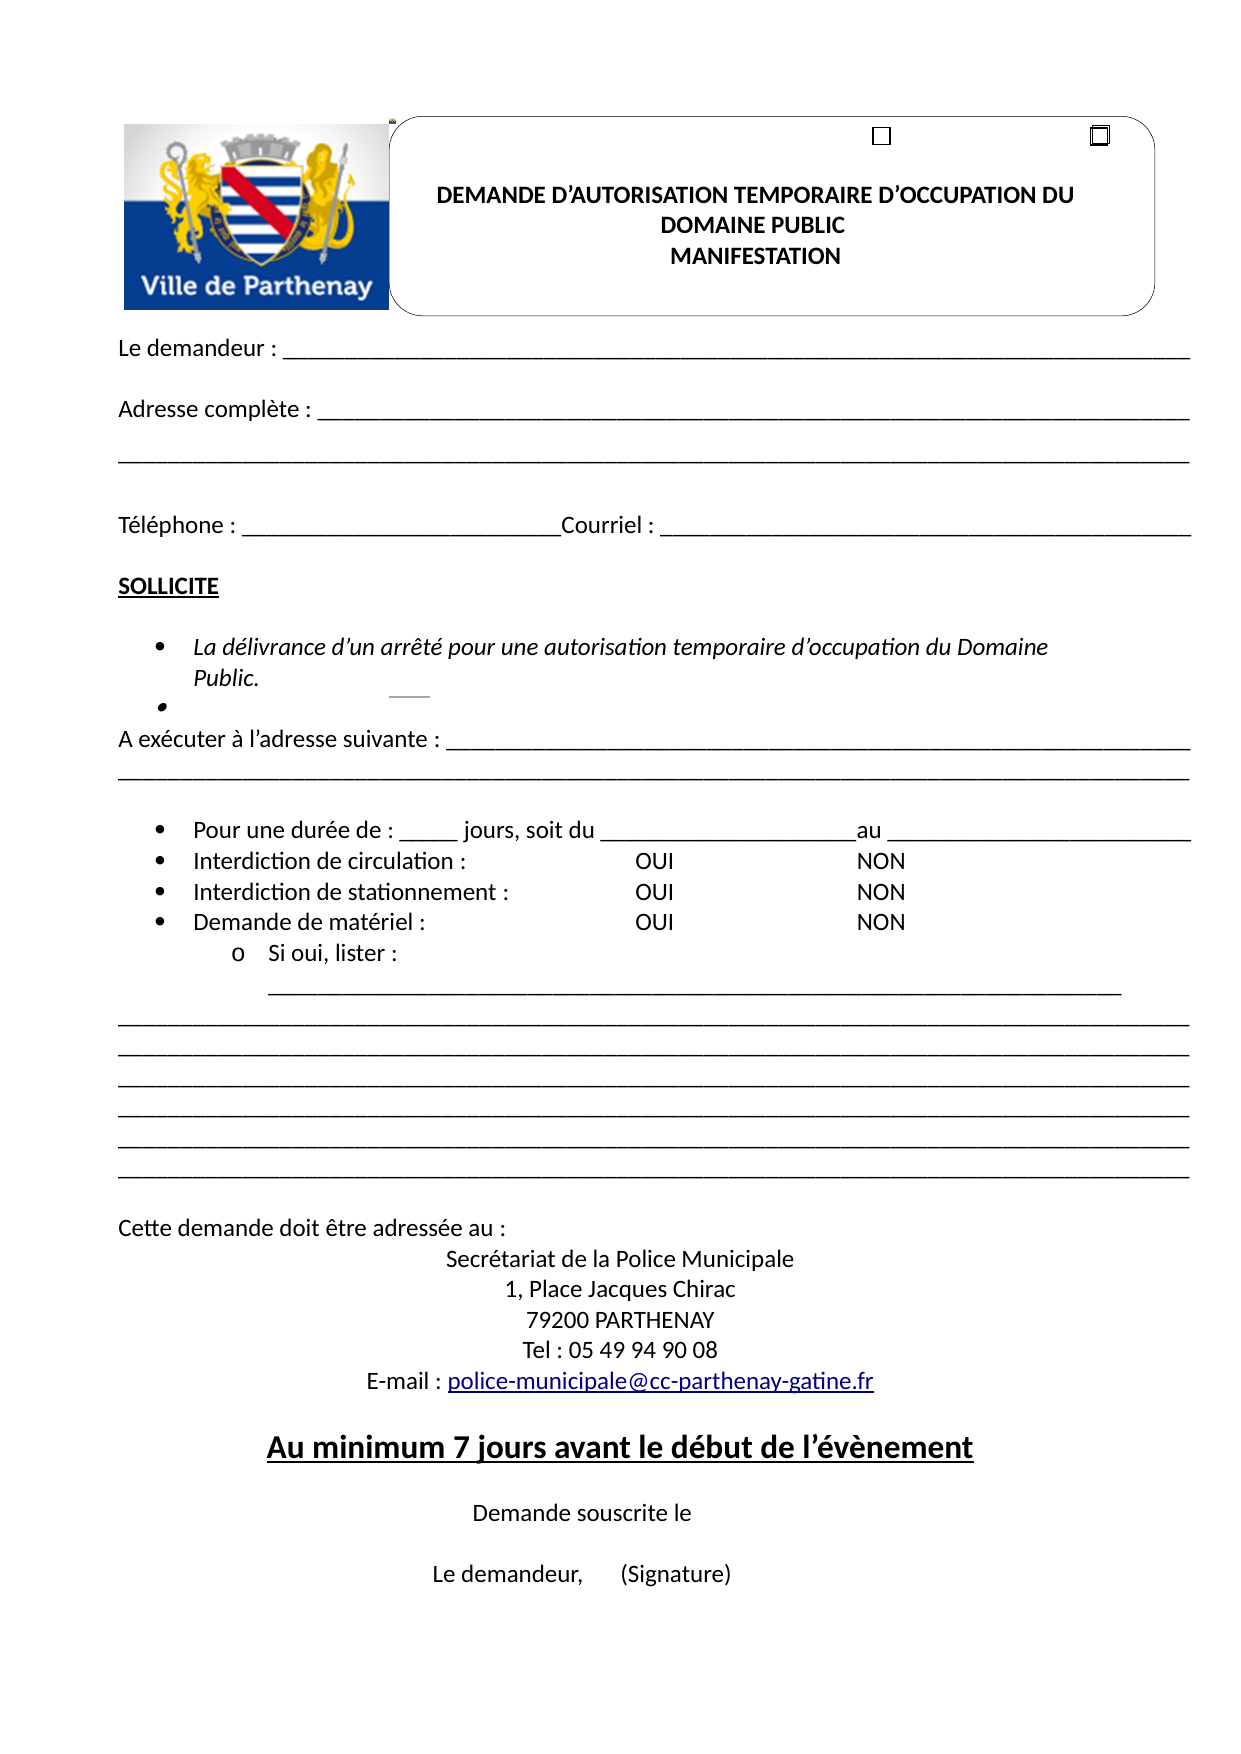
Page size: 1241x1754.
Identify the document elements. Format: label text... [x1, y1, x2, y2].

text Demande souscrite le [118, 1497, 1122, 1528]
list Interdiction de circulation : OUI NON [156, 845, 1122, 876]
list Interdiction de stationnement : OUI NON [156, 876, 1122, 906]
text Téléphone : Courriel : [118, 509, 1122, 540]
picture [124, 118, 396, 310]
list Demande de matériel : OUI NON [156, 906, 1122, 937]
text Tel : 05 49 94 90 08 [118, 1335, 1122, 1365]
list Si oui, lister : [231, 937, 1122, 999]
text 1, Place Jacques Chirac [118, 1274, 1122, 1304]
text Adresse complète : [118, 393, 1122, 423]
text E-mail : police-municipale@cc-parthenay-gatine.fr [118, 1365, 1122, 1396]
text 79200 PARTHENAY [118, 1304, 1122, 1335]
text Cette demande doit être adressée au : [118, 1213, 1122, 1243]
text Le demandeur : [118, 332, 1122, 362]
text A exécuter à l’adresse suivante : [118, 723, 1122, 753]
text SOLLICITE [118, 570, 1122, 601]
text Au minimum 7 jours avant le début de l’évènement [118, 1426, 1122, 1467]
list La délivrance d’un arrêté pour une autorisation temporaire d’occupation du Domaine Public. [156, 631, 1122, 692]
list Pour une durée de : jours, soit du au [156, 814, 1122, 845]
text Le demandeur, (Signature) [118, 1558, 1122, 1589]
text Secrétariat de la Police Municipale [118, 1243, 1122, 1274]
